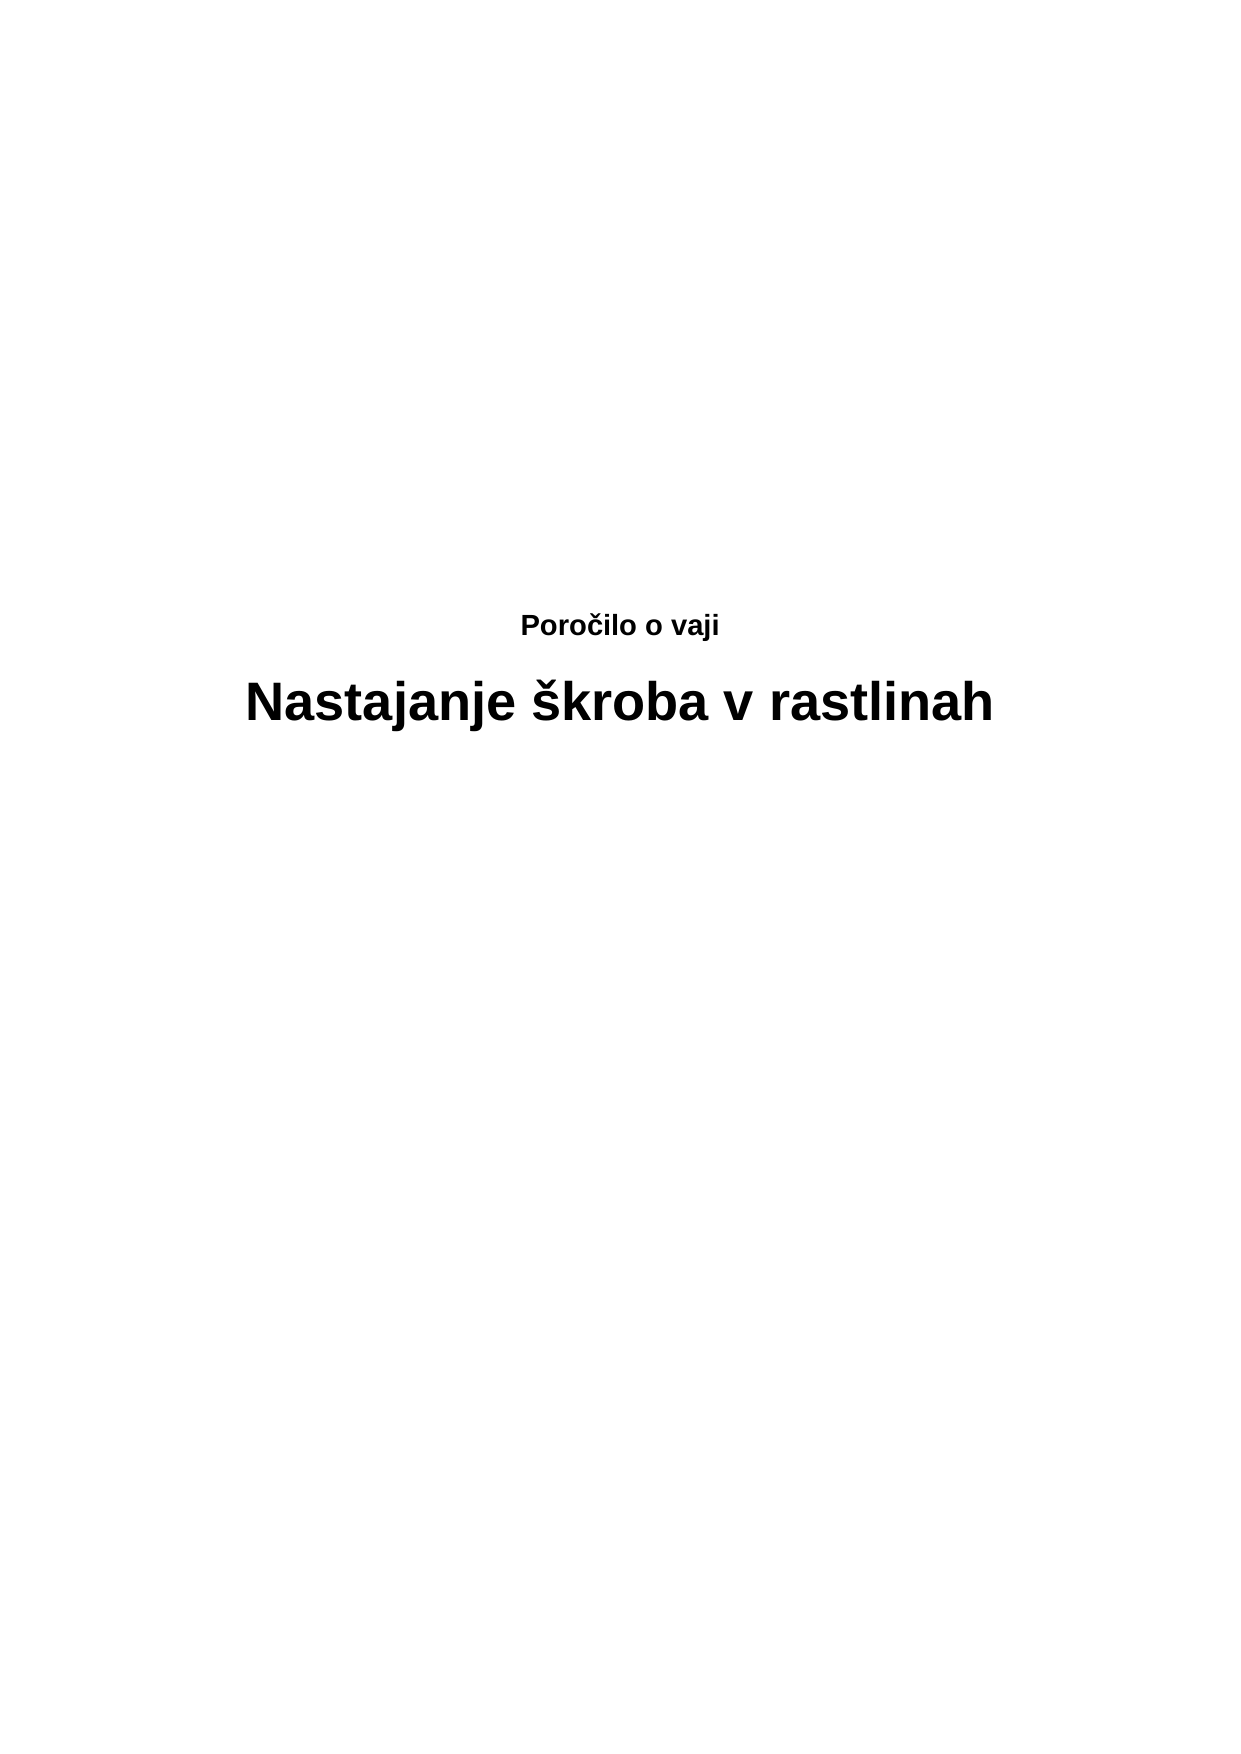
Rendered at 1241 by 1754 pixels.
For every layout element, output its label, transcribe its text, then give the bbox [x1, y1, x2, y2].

subtitle Nastajanje škroba v rastlinah [148, 670, 1092, 732]
subtitle Poročilo o vaji [148, 608, 1092, 641]
